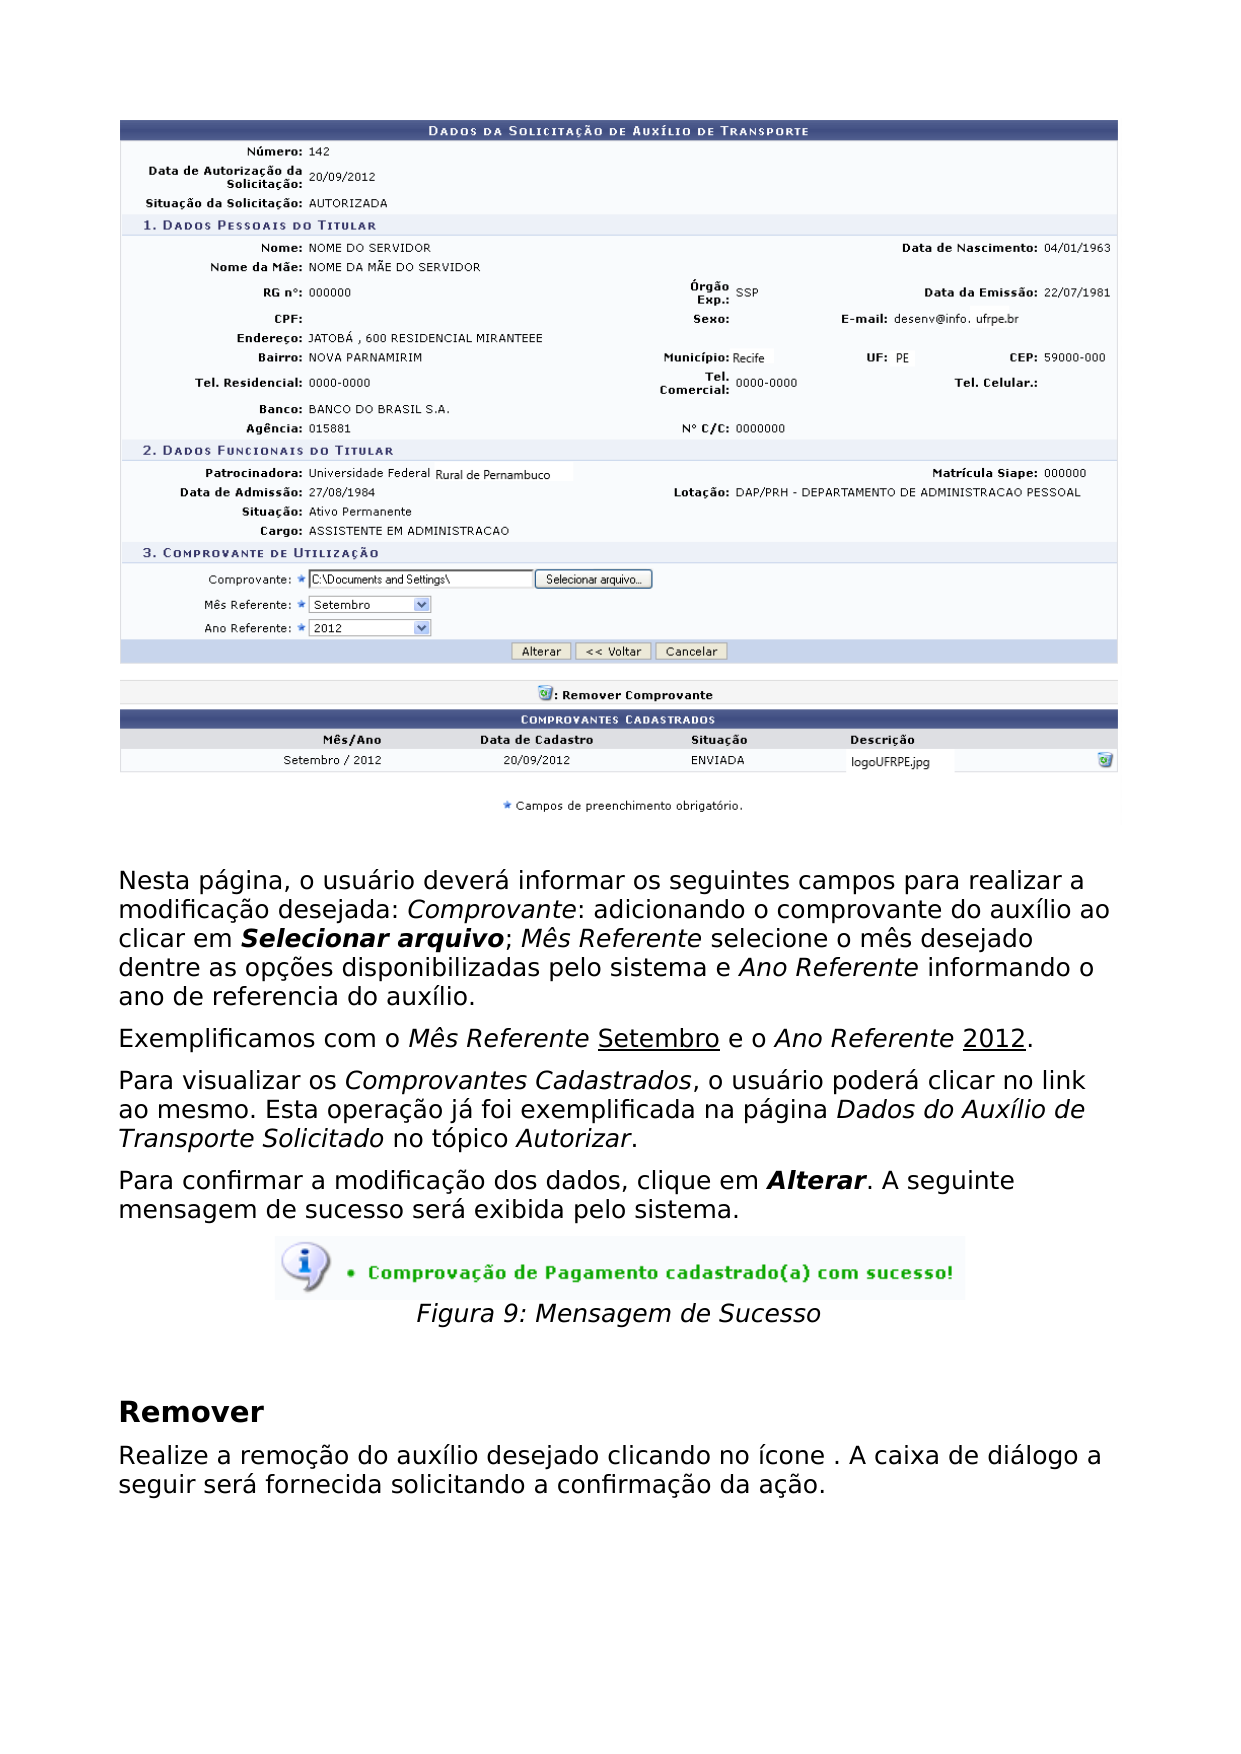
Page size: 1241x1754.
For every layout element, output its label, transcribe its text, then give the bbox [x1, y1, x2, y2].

subtitle Remover [118, 1395, 1122, 1429]
picture [274, 1236, 966, 1300]
text Para visualizar os Comprovantes Cadastrados, o usuário poderá clicar no link ao mesmo. Esta operação já foi exemplificada na página Dados do Auxílio de Transporte Solicitado no tópico Autorizar. [118, 1066, 1122, 1153]
text Exemplificamos com o Mês Referente Setembro e o Ano Referente 2012. [118, 1024, 1122, 1053]
text Realize a remoção do auxílio desejado clicando no ícone . A caixa de diálogo a seguir será fornecida solicitando a confirmação da ação. [118, 1441, 1122, 1500]
picture [118, 118, 1123, 825]
text Para confirmar a modificação dos dados, clique em Alterar. A seguinte mensagem de sucesso será exibida pelo sistema. [118, 1166, 1122, 1224]
text Nesta página, o usuário deverá informar os seguintes campos para realizar a modificação desejada: Comprovante: adicionando o comprovante do auxílio ao clicar em Selecionar arquivo; Mês Referente selecione o mês desejado dentre as opções disponibilizadas pelo sistema e Ano Referente informando o ano de referencia do auxílio. [118, 866, 1122, 1012]
text Figura 9: Mensagem de Sucesso [275, 1300, 965, 1328]
